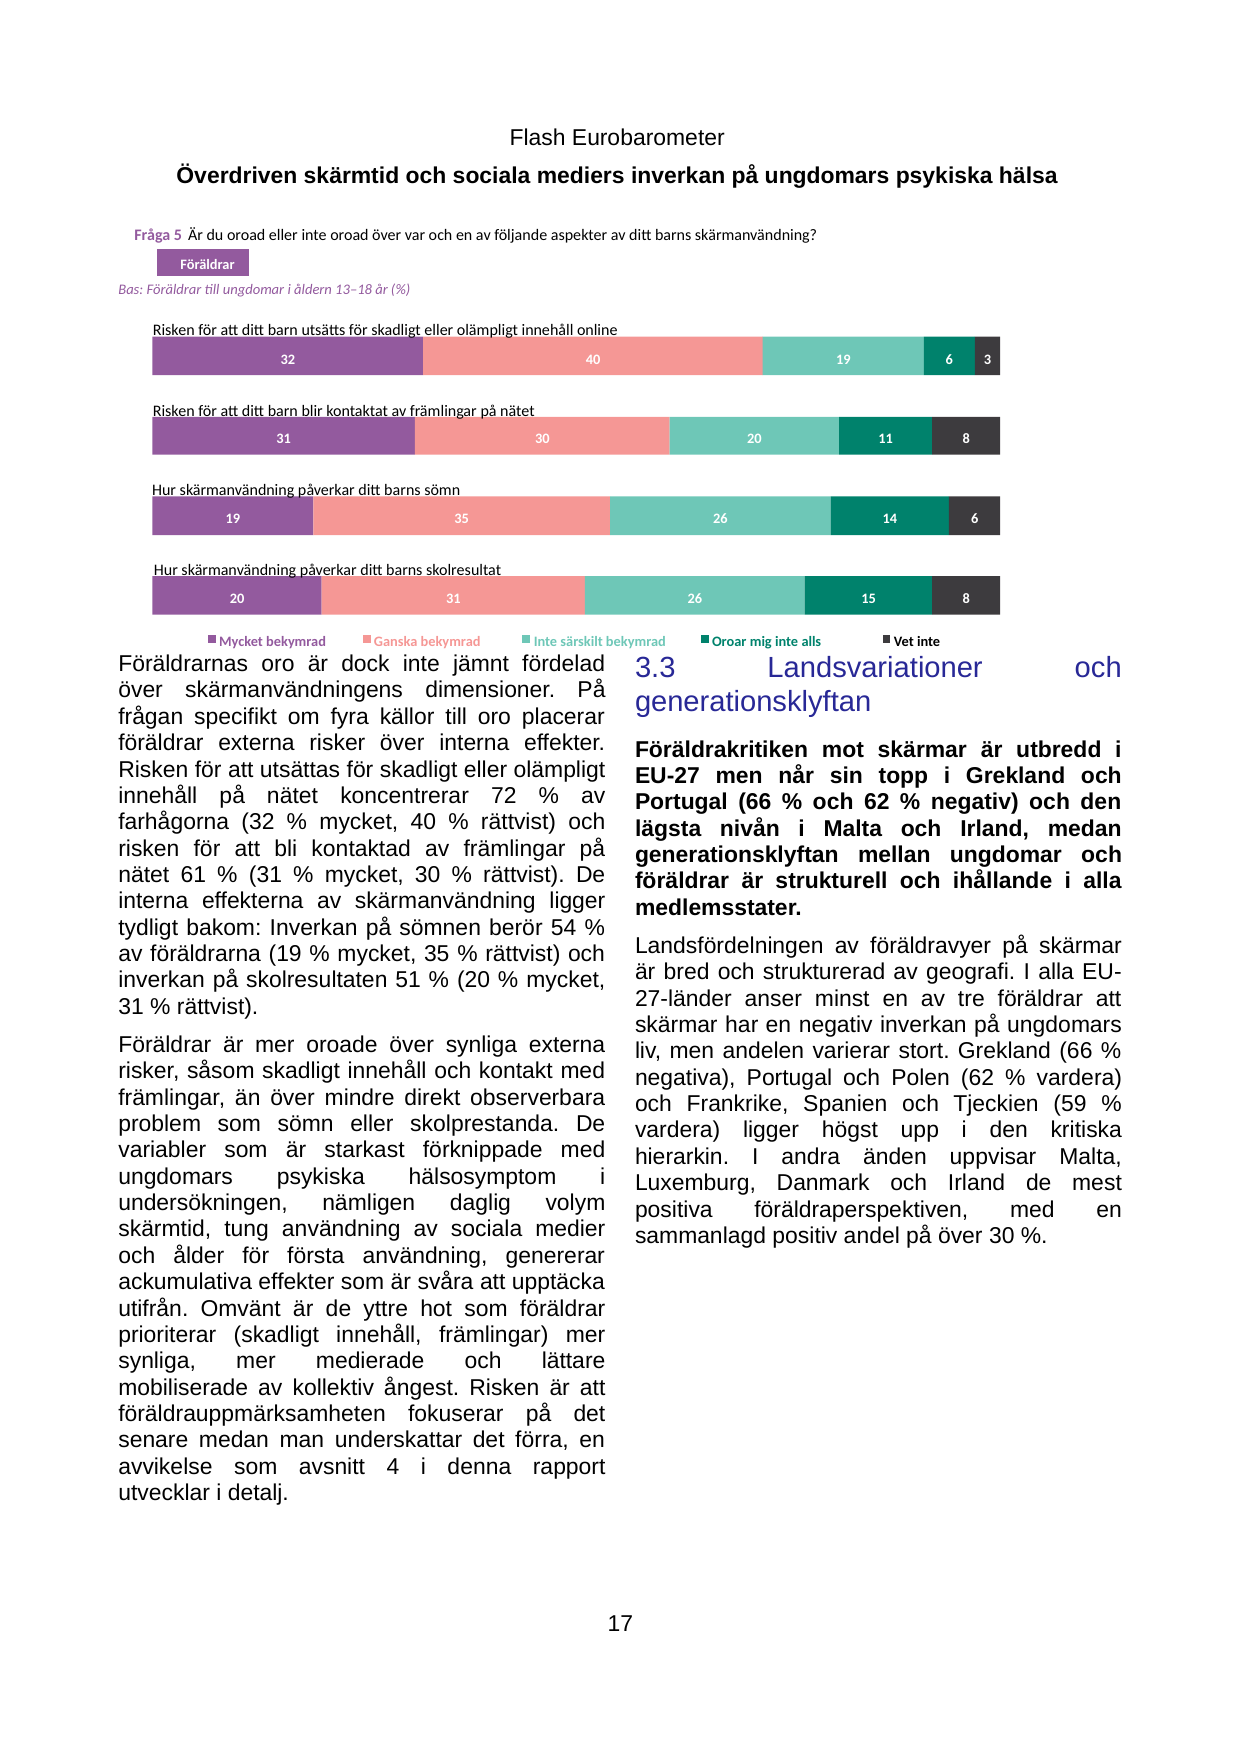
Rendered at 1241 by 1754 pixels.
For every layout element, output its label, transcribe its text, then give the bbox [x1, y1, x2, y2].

text Föräldrarnas oro är dock inte jämnt fördelad över skärmanvändningens dimensioner. På frågan specifikt om fyra källor till oro placerar föräldrar externa risker över interna effekter. Risken för att utsättas för skadligt eller olämpligt innehåll på nätet koncentrerar 72 % av farhågorna (32 % mycket, 40 % rättvist) och risken för att bli kontaktad av främlingar på nätet 61 % (31 % mycket, 30 % rättvist). De interna effekterna av skärmanvändning ligger tydligt bakom: Inverkan på sömnen berör 54 % av föräldrarna (19 % mycket, 35 % rättvist) och inverkan på skolresultaten 51 % (20 % mycket, 31 % rättvist). [118, 224, 605, 1019]
text Föräldrar är mer oroade över synliga externa risker, såsom skadligt innehåll och kontakt med främlingar, än över mindre direkt observerbara problem som sömn eller skolprestanda. De variabler som är starkast förknippade med ungdomars psykiska hälsosymptom i undersökningen, nämligen daglig volym skärmtid, tung användning av sociala medier och ålder för första användning, genererar ackumulativa effekter som är svåra att upptäcka utifrån. Omvänt är de yttre hot som föräldrar prioriterar (skadligt innehåll, främlingar) mer synliga, mer medierade och lättare mobiliserade av kollektiv ångest. Risken är att föräldrauppmärksamheten fokuserar på det senare medan man underskattar det förra, en avvikelse som avsnitt 4 i denna rapport utvecklar i detalj. [118, 1031, 605, 1505]
subtitle 3.3 Landsvariationer och generationsklyftan [635, 224, 1122, 717]
text Föräldrakritiken mot skärmar är utbredd i EU-27 men når sin topp i Grekland och Portugal (66 % och 62 % negativ) och den lägsta nivån i Malta och Irland, medan generationsklyftan mellan ungdomar och föräldrar är strukturell och ihållande i alla medlemsstater. [635, 736, 1122, 920]
text Landsfördelningen av föräldravyer på skärmar är bred och strukturerad av geografi. I alla EU-27-länder anser minst en av tre föräldrar att skärmar har en negativ inverkan på ungdomars liv, men andelen varierar stort. Grekland (66 % negativa), Portugal och Polen (62 % vardera) och Frankrike, Spanien och Tjeckien (59 % vardera) ligger högst upp i den kritiska hierarkin. I andra änden uppvisar Malta, Luxemburg, Danmark och Irland de mest positiva föräldraperspektiven, med en sammanlagd positiv andel på över 30 %. [635, 932, 1122, 1248]
